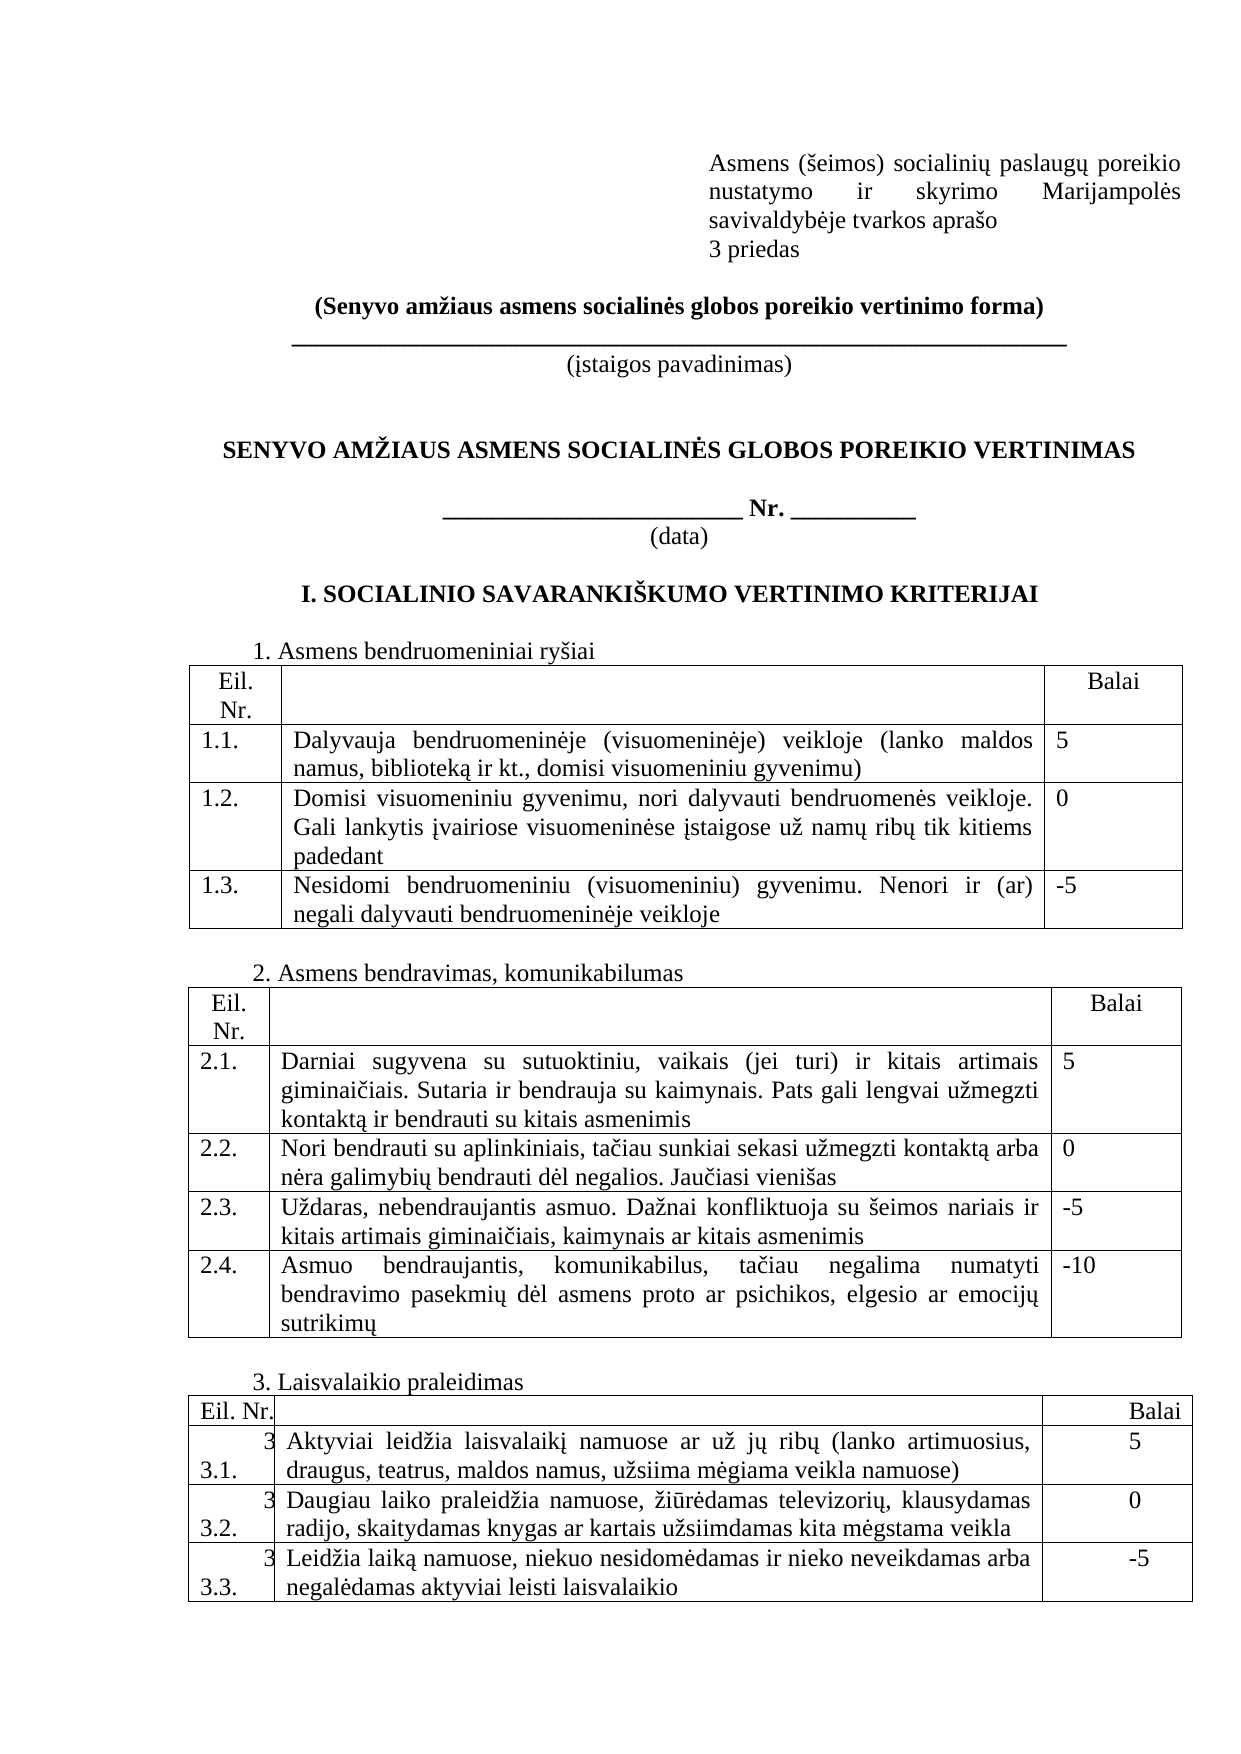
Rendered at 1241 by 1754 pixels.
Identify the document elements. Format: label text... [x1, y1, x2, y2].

table_header Eil. Nr. [190, 666, 281, 724]
table_cell 2.3. [189, 1192, 269, 1249]
table_cell -5 [1052, 1192, 1181, 1249]
table_header Balai [1052, 988, 1181, 1045]
text (data) [177, 521, 1181, 550]
text 3. Laisvalaikio praleidimas [177, 1367, 1181, 1395]
table_cell Aktyviai leidžia laisvalaikį namuose ar už jų ribų (lanko artimuosius, draugus, teatrus, maldos namus, užsiima mėgiama veikla namuose) [275, 1426, 1042, 1484]
table_cell -5 [1043, 1543, 1192, 1601]
text 2. Asmens bendravimas, komunikabilumas [177, 958, 1181, 987]
text 1. Asmens bendruomeniniai ryšiai [177, 636, 1181, 665]
table_cell 1.3. [190, 871, 281, 928]
table_header Eil. Nr. [189, 1396, 274, 1425]
table_header [282, 666, 1044, 724]
table_cell 33.2. [189, 1485, 274, 1542]
table_cell 5 [1045, 725, 1182, 782]
table_cell 1.2. [190, 783, 281, 869]
table_cell Darniai sugyvena su sutuoktiniu, vaikais (jei turi) ir kitais artimais giminaičiais. Sutaria ir bendrauja su kaimynais. Pats gali lengvai užmegzti kontaktą ir bendrauti su kitais asmenimis [270, 1046, 1051, 1132]
text (įstaigos pavadinimas) [177, 349, 1181, 378]
table_cell Nori bendrauti su aplinkiniais, tačiau sunkiai sekasi užmegzti kontaktą arba nėra galimybių bendrauti dėl negalios. Jaučiasi vienišas [270, 1134, 1051, 1191]
text I. SOCIALINIO SAVARANKIŠKUMO VERTINIMO KRITERIJAI [158, 579, 1181, 608]
table_cell Asmuo bendraujantis, komunikabilus, tačiau negalima numatyti bendravimo pasekmių dėl asmens proto ar psichikos, elgesio ar emocijų sutrikimų [270, 1251, 1051, 1337]
table_cell Daugiau laiko praleidžia namuose, žiūrėdamas televizorių, klausydamas radijo, skaitydamas knygas ar kartais užsiimdamas kita mėgstama veikla [275, 1485, 1042, 1542]
text (Senyvo amžiaus asmens socialinės globos poreikio vertinimo forma) [177, 291, 1181, 320]
table_cell -10 [1052, 1251, 1181, 1337]
table_cell Dalyvauja bendruomeninėje (visuomeninėje) veikloje (lanko maldos namus, biblioteką ir kt., domisi visuomeniniu gyvenimu) [282, 725, 1044, 782]
table_cell 2.1. [189, 1046, 269, 1132]
table_cell -5 [1045, 871, 1182, 928]
table_header Eil. Nr. [189, 988, 269, 1045]
table_header Balai [1043, 1396, 1192, 1425]
table_cell 0 [1045, 783, 1182, 869]
table_cell 33.1. [189, 1426, 274, 1484]
text SENYVO AMŽIAUS ASMENS SOCIALINĖS GLOBOS POREIKIO VERTINIMAS [177, 435, 1181, 464]
table_cell 33.3. [189, 1543, 274, 1601]
table_cell Leidžia laiką namuose, niekuo nesidomėdamas ir nieko neveikdamas arba negalėdamas aktyviai leisti laisvalaikio [275, 1543, 1042, 1601]
table_cell Uždaras, nebendraujantis asmuo. Dažnai konfliktuoja su šeimos nariais ir kitais artimais giminaičiais, kaimynais ar kitais asmenimis [270, 1192, 1051, 1249]
text Asmens (šeimos) socialinių paslaugų poreikio nustatymo ir skyrimo Marijampolės savivaldybėje tvarkos aprašo [709, 148, 1181, 234]
table_cell 2.2. [189, 1134, 269, 1191]
table_header Balai [1045, 666, 1182, 724]
table_header [270, 988, 1051, 1045]
table_cell 0 [1052, 1134, 1181, 1191]
text ________________________ Nr. __________ [177, 493, 1181, 521]
text ______________________________________________________________ [177, 320, 1181, 349]
table_cell 5 [1052, 1046, 1181, 1132]
table_cell 0 [1043, 1485, 1192, 1542]
table_cell Nesidomi bendruomeniniu (visuomeniniu) gyvenimu. Nenori ir (ar) negali dalyvauti bendruomeninėje veikloje [282, 871, 1044, 928]
text 3 priedas [709, 234, 1181, 263]
table_cell 1.1. [190, 725, 281, 782]
table_cell 2.4. [189, 1251, 269, 1337]
table_cell Domisi visuomeniniu gyvenimu, nori dalyvauti bendruomenės veikloje. Gali lankytis įvairiose visuomeninėse įstaigose už namų ribų tik kitiems padedant [282, 783, 1044, 869]
table_cell 5 [1043, 1426, 1192, 1484]
table_header [275, 1396, 1042, 1425]
